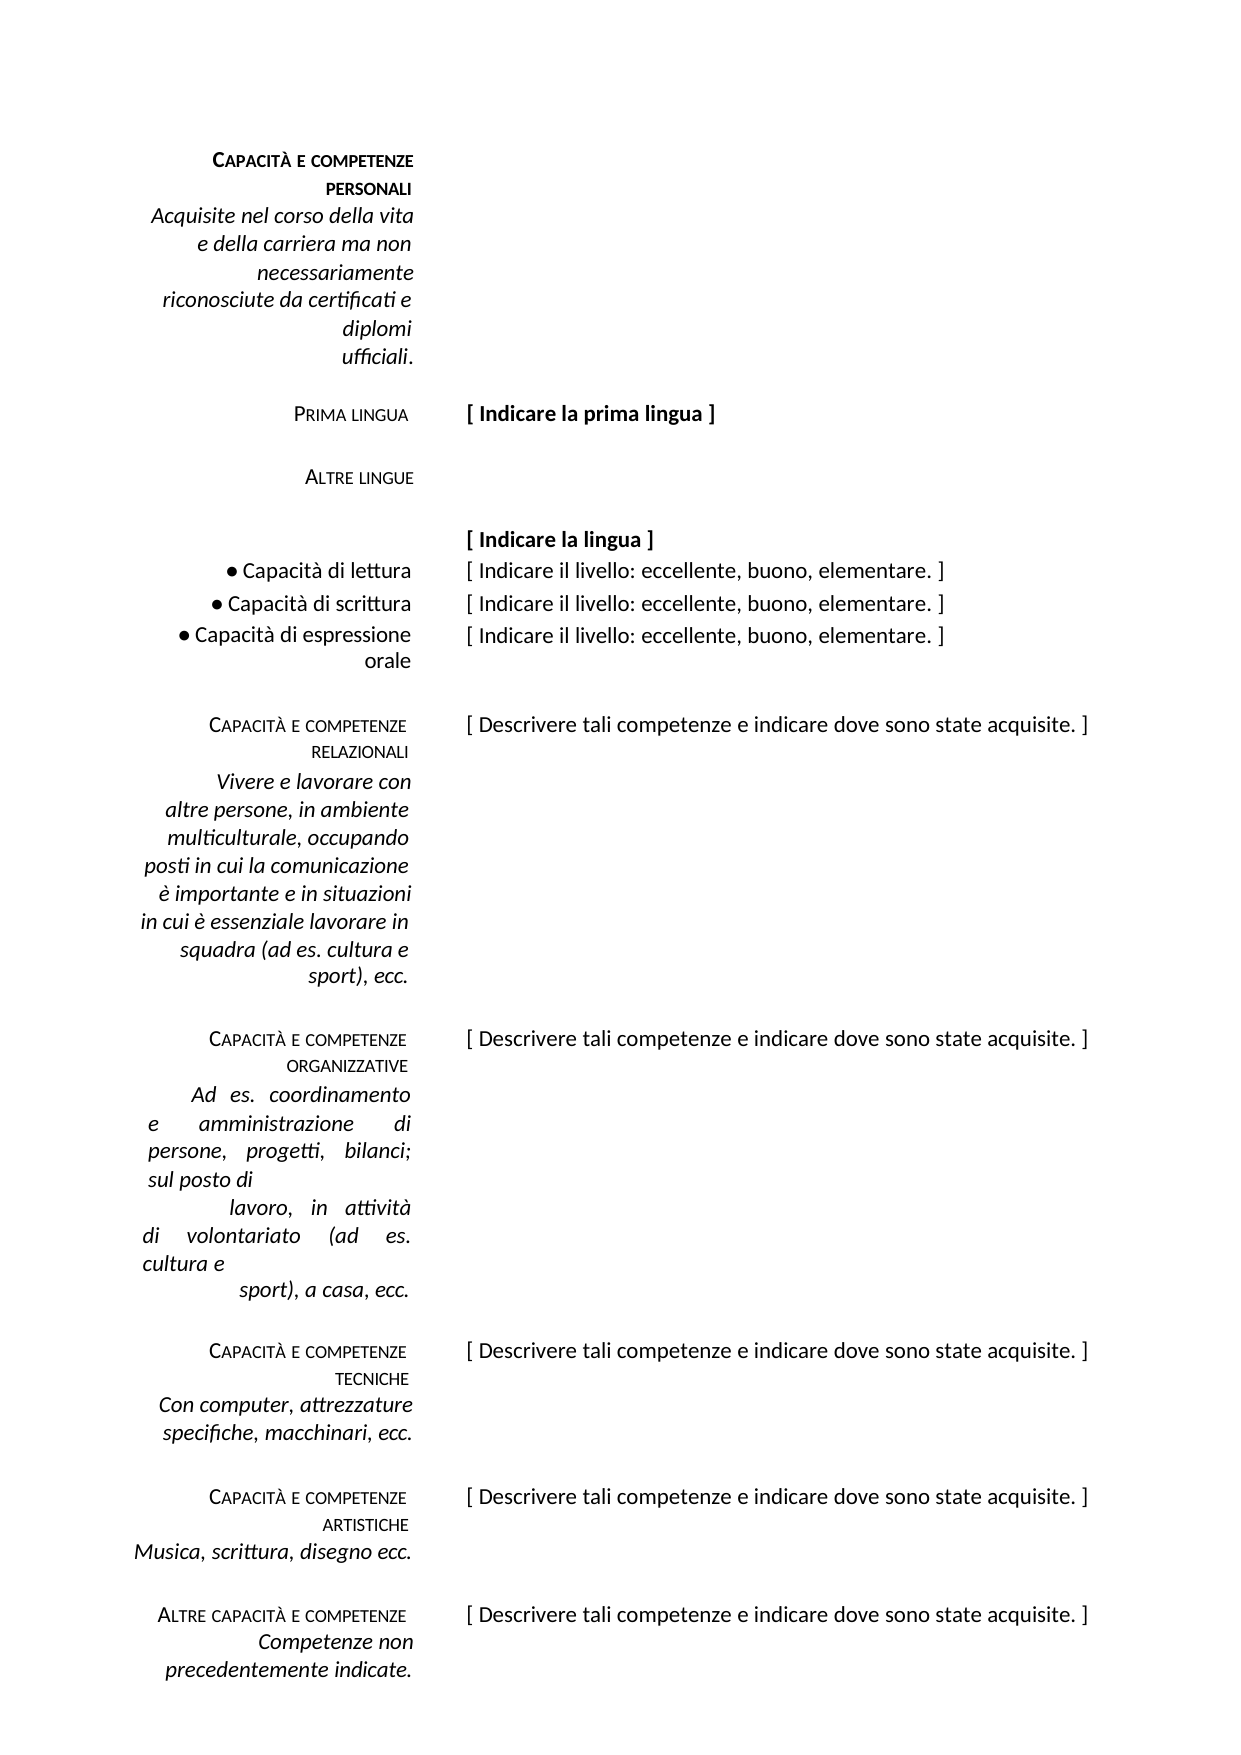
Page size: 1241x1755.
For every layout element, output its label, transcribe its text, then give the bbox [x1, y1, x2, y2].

table_cell Capacità di espressione orale [171, 621, 439, 676]
table_header Capacità e competenze TECNICHE Con computer, attrezzature specifiche, macchinari, ecc. [154, 1339, 440, 1448]
table_header [ Descrivere tali competenze e indicare dove sono state acquisite. ] [439, 713, 1092, 990]
table_cell Capacità di lettura [171, 557, 439, 589]
table_cell [ Indicare il livello: eccellente, buono, elementare. ] [439, 589, 949, 621]
text ufficiali. [106, 342, 414, 370]
table_cell Capacità di scrittura [171, 589, 439, 621]
table_header [ Indicare la lingua ] [439, 529, 949, 557]
table_header Capacità e competenze RELAZIONALI Vivere e lavorare con altre persone, in ambiente multiculturale, occupando posti in cui la comunicazione è importante e in situazioni in cui è essenziale lavorare in squadra (ad es. cultura e sport), ecc. [131, 713, 439, 990]
table_cell [ Indicare il livello: eccellente, buono, elementare. ] [439, 621, 949, 676]
table_header [ Descrivere tali competenze e indicare dove sono state acquisite. ] [439, 1027, 1092, 1302]
table_header Capacità e competenze ORGANIZZATIVE Ad es. coordinamento e amministrazione di persone, progetti, bilanci; sul posto di lavoro, in attività di volontariato (ad es. cultura e sport), a casa, ecc. [137, 1027, 439, 1302]
text PERSONALI [326, 177, 1191, 200]
table_cell [ Indicare il livello: eccellente, buono, elementare. ] [439, 557, 949, 589]
text Capacità e competenze [106, 146, 414, 173]
table_header Altre capacità e competenze Competenze non precedentemente indicate. [152, 1604, 440, 1685]
table_header Capacità e competenze ARTISTICHE Musica, scrittura, disegno ecc. [129, 1486, 440, 1567]
table_header Prima lingua [288, 405, 439, 428]
table_header [ Descrivere tali competenze e indicare dove sono state acquisite. ] [440, 1604, 1092, 1685]
text Altre lingue [106, 462, 414, 490]
table_header [171, 529, 439, 557]
table_header [ Descrivere tali competenze e indicare dove sono state acquisite. ] [440, 1486, 1092, 1567]
table_header [ Indicare la prima lingua ] [439, 405, 719, 428]
table_header [ Descrivere tali competenze e indicare dove sono state acquisite. ] [440, 1339, 1092, 1448]
text Acquisite nel corso della vita e della carriera ma non necessariamente riconosciute da certificati e diplomi [134, 202, 414, 342]
